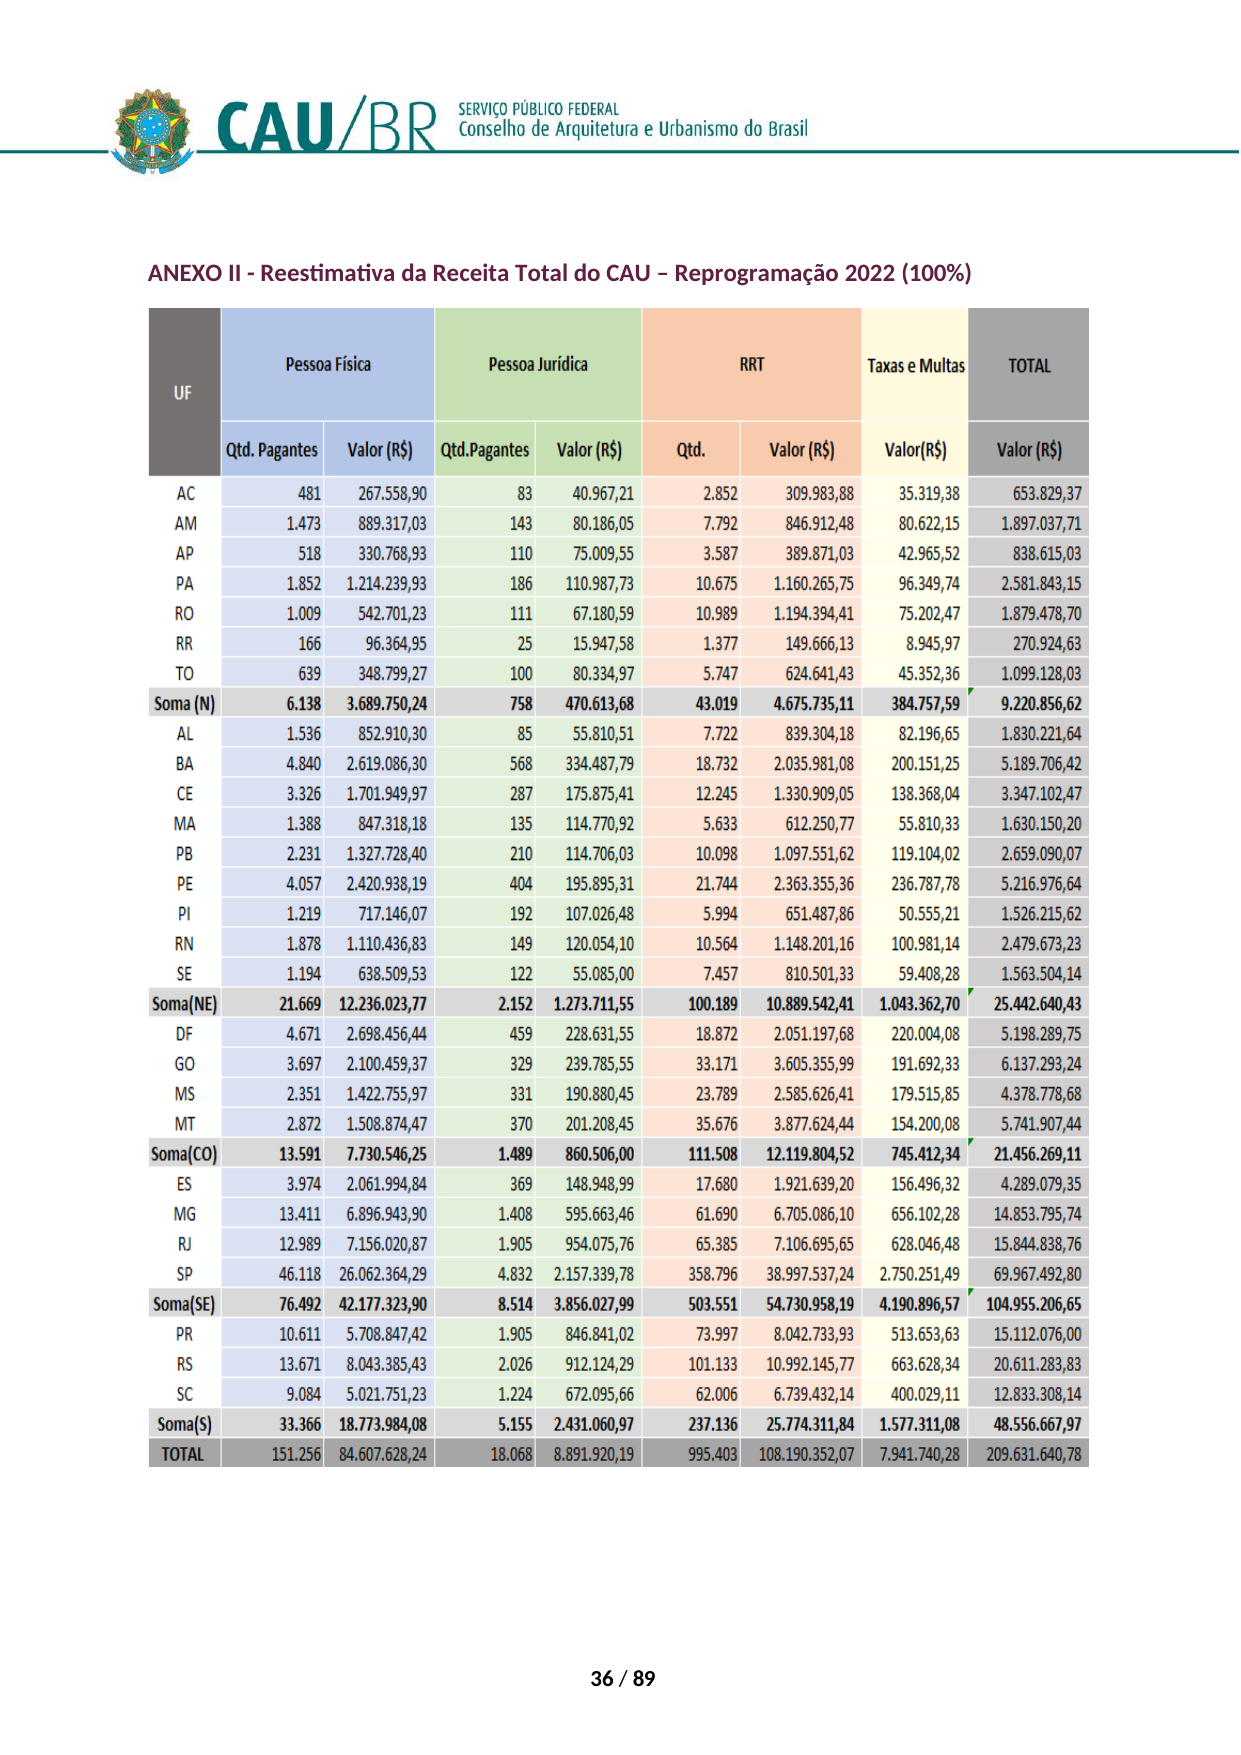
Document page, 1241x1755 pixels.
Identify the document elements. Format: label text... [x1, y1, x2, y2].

text ANEXO II - Reestimativa da Receita Total do CAU – Reprogramação 2022 (100%) [148, 257, 1103, 288]
